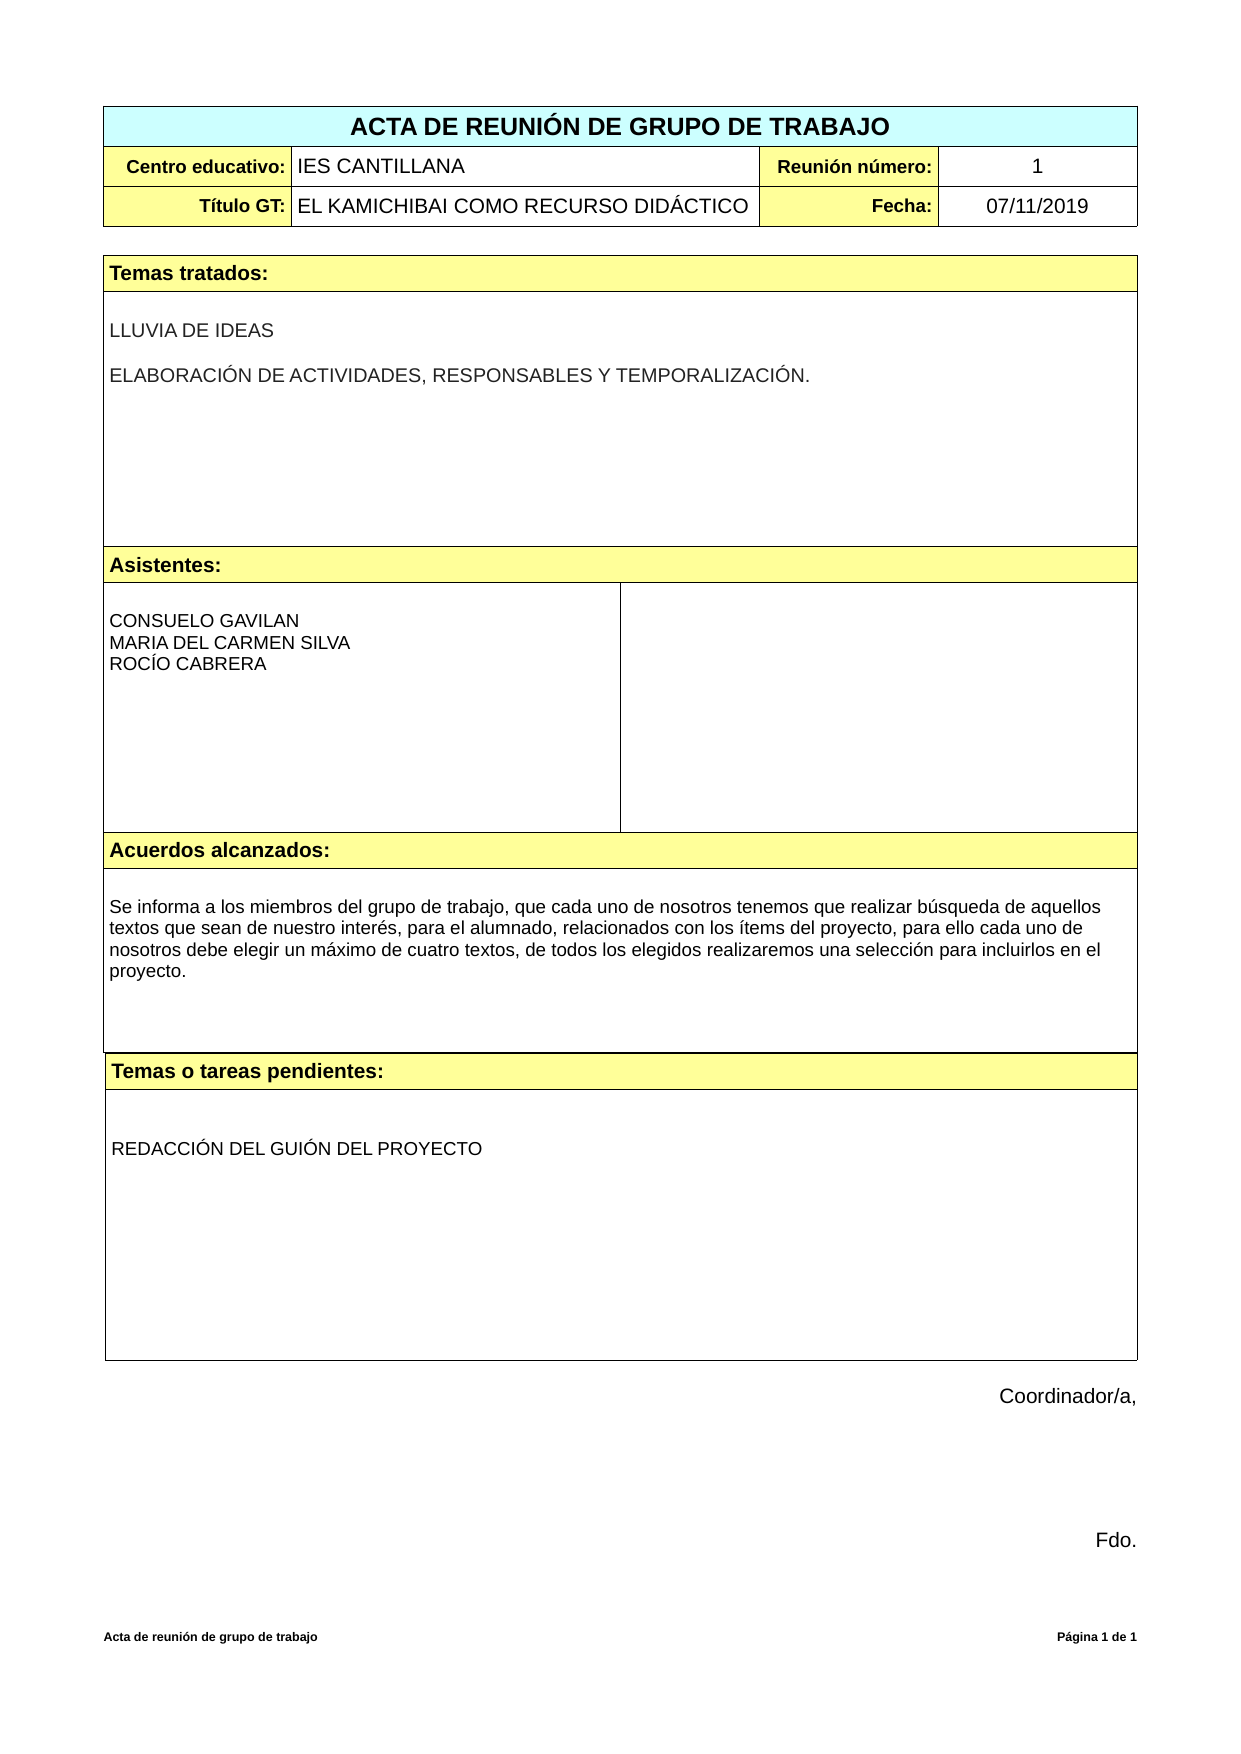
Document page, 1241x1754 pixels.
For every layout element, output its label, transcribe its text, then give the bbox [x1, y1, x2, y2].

table_cell IES CANTILLANA [292, 147, 759, 186]
table_header ACTA DE REUNIÓN DE GRUPO DE TRABAJO [104, 107, 1137, 146]
table_header Temas tratados: [104, 256, 1137, 291]
table_header Acuerdos alcanzados: [104, 833, 1137, 868]
text Coordinador/a, [103, 1384, 1137, 1408]
table_cell EL KAMICHIBAI COMO RECURSO DIDÁCTICO [292, 187, 759, 226]
table_cell REDACCIÓN DEL GUIÓN DEL PROYECTO [106, 1090, 1137, 1359]
table_cell Centro educativo: [104, 147, 291, 186]
table_header Asistentes: [104, 547, 1137, 582]
table_cell Se informa a los miembros del grupo de trabajo, que cada uno de nosotros tenemos que realizar búsqueda de aquellos textos que sean de nuestro interés, para el alumnado, relacionados con los ítems del proyecto, para ello cada uno de nosotros debe elegir un máximo de cuatro textos, de todos los elegidos realizaremos una selección para incluirlos en el proyecto. [104, 869, 1137, 1052]
table_cell CONSUELO GAVILAN MARIA DEL CARMEN SILVA ROCÍO CABRERA [104, 583, 620, 831]
table_cell 1 [939, 147, 1137, 186]
table_header Temas o tareas pendientes: [106, 1054, 1137, 1089]
table_cell Reunión número: [760, 147, 938, 186]
table_cell 07/11/2019 [939, 187, 1137, 226]
table_cell [621, 583, 1137, 831]
table_cell LLUVIA DE IDEAS ELABORACIÓN DE ACTIVIDADES, RESPONSABLES Y TEMPORALIZACIÓN. [104, 292, 1137, 546]
text Fdo. [103, 1528, 1137, 1552]
table_cell Fecha: [760, 187, 938, 226]
table_cell Título GT: [104, 187, 291, 226]
